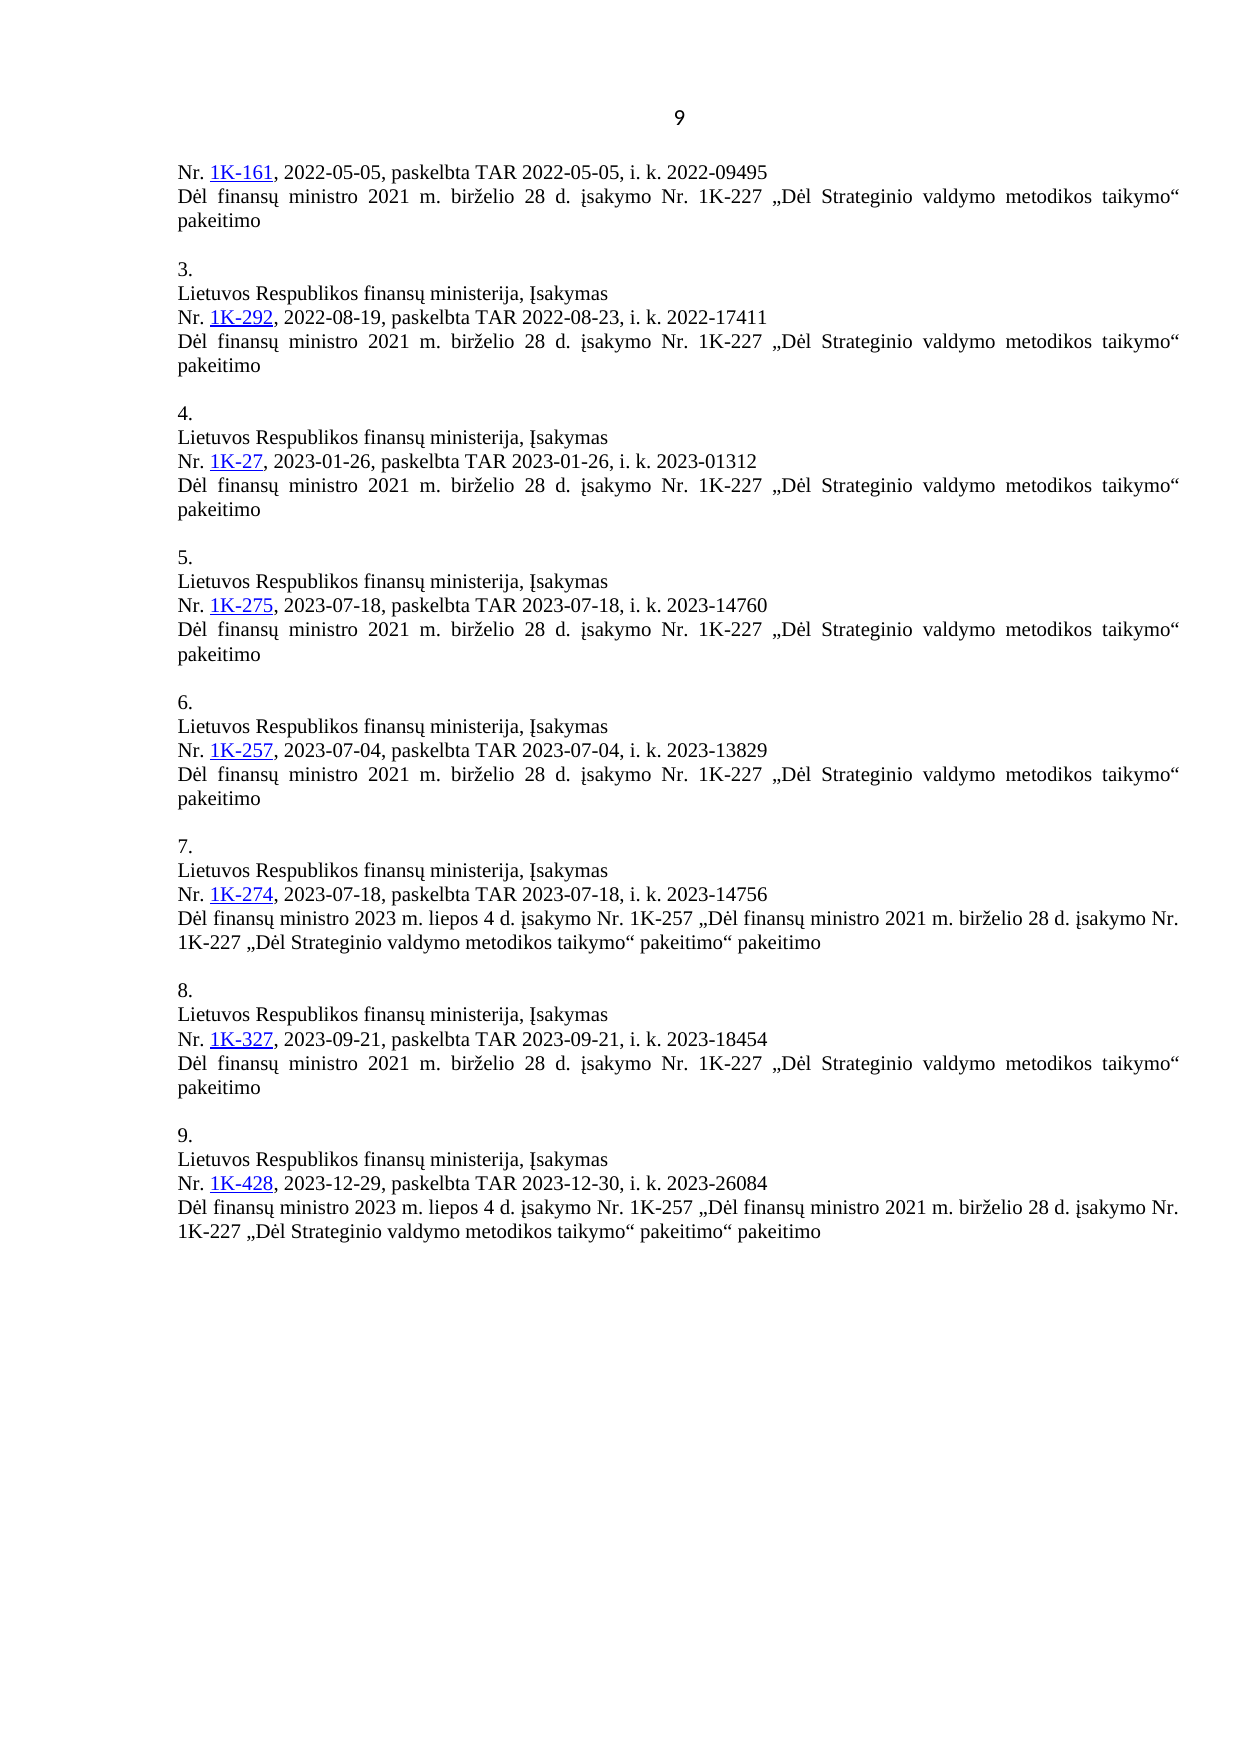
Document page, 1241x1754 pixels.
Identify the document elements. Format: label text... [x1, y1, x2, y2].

text Nr. 1K-275, 2023-07-18, paskelbta TAR 2023-07-18, i. k. 2023-14760 [177, 593, 1181, 617]
text 9. [177, 1123, 1181, 1147]
text 3. [177, 256, 1181, 281]
text Lietuvos Respublikos finansų ministerija, Įsakymas [177, 569, 1181, 593]
text Lietuvos Respublikos finansų ministerija, Įsakymas [177, 1147, 1181, 1171]
text Nr. 1K-27, 2023-01-26, paskelbta TAR 2023-01-26, i. k. 2023-01312 [177, 449, 1181, 473]
text Dėl finansų ministro 2021 m. birželio 28 d. įsakymo Nr. 1K-227 „Dėl Strateginio valdymo metodikos taikymo“ pakeitimo [177, 329, 1181, 377]
text Nr. 1K-327, 2023-09-21, paskelbta TAR 2023-09-21, i. k. 2023-18454 [177, 1026, 1181, 1051]
text Dėl finansų ministro 2021 m. birželio 28 d. įsakymo Nr. 1K-227 „Dėl Strateginio valdymo metodikos taikymo“ pakeitimo [177, 1051, 1181, 1099]
text 4. [177, 401, 1181, 425]
text Nr. 1K-292, 2022-08-19, paskelbta TAR 2022-08-23, i. k. 2022-17411 [177, 304, 1181, 329]
text Dėl finansų ministro 2021 m. birželio 28 d. įsakymo Nr. 1K-227 „Dėl Strateginio valdymo metodikos taikymo“ pakeitimo [177, 184, 1181, 232]
text Dėl finansų ministro 2023 m. liepos 4 d. įsakymo Nr. 1K-257 „Dėl finansų ministro 2021 m. birželio 28 d. įsakymo Nr. 1K-227 „Dėl Strateginio valdymo metodikos taikymo“ pakeitimo“ pakeitimo [177, 1195, 1181, 1243]
text Lietuvos Respublikos finansų ministerija, Įsakymas [177, 714, 1181, 738]
text Dėl finansų ministro 2021 m. birželio 28 d. įsakymo Nr. 1K-227 „Dėl Strateginio valdymo metodikos taikymo“ pakeitimo [177, 617, 1181, 666]
text Lietuvos Respublikos finansų ministerija, Įsakymas [177, 281, 1181, 304]
text 7. [177, 834, 1181, 858]
text 8. [177, 978, 1181, 1002]
text Nr. 1K-257, 2023-07-04, paskelbta TAR 2023-07-04, i. k. 2023-13829 [177, 738, 1181, 762]
text Dėl finansų ministro 2021 m. birželio 28 d. įsakymo Nr. 1K-227 „Dėl Strateginio valdymo metodikos taikymo“ pakeitimo [177, 762, 1181, 810]
text Dėl finansų ministro 2023 m. liepos 4 d. įsakymo Nr. 1K-257 „Dėl finansų ministro 2021 m. birželio 28 d. įsakymo Nr. 1K-227 „Dėl Strateginio valdymo metodikos taikymo“ pakeitimo“ pakeitimo [177, 906, 1181, 954]
text Lietuvos Respublikos finansų ministerija, Įsakymas [177, 1002, 1181, 1026]
text Dėl finansų ministro 2021 m. birželio 28 d. įsakymo Nr. 1K-227 „Dėl Strateginio valdymo metodikos taikymo“ pakeitimo [177, 473, 1181, 521]
text 6. [177, 689, 1181, 714]
text 5. [177, 545, 1181, 569]
text Nr. 1K-428, 2023-12-29, paskelbta TAR 2023-12-30, i. k. 2023-26084 [177, 1171, 1181, 1195]
text Lietuvos Respublikos finansų ministerija, Įsakymas [177, 858, 1181, 882]
text Lietuvos Respublikos finansų ministerija, Įsakymas [177, 425, 1181, 449]
text Nr. 1K-161, 2022-05-05, paskelbta TAR 2022-05-05, i. k. 2022-09495 [177, 160, 1181, 184]
text Nr. 1K-274, 2023-07-18, paskelbta TAR 2023-07-18, i. k. 2023-14756 [177, 882, 1181, 906]
